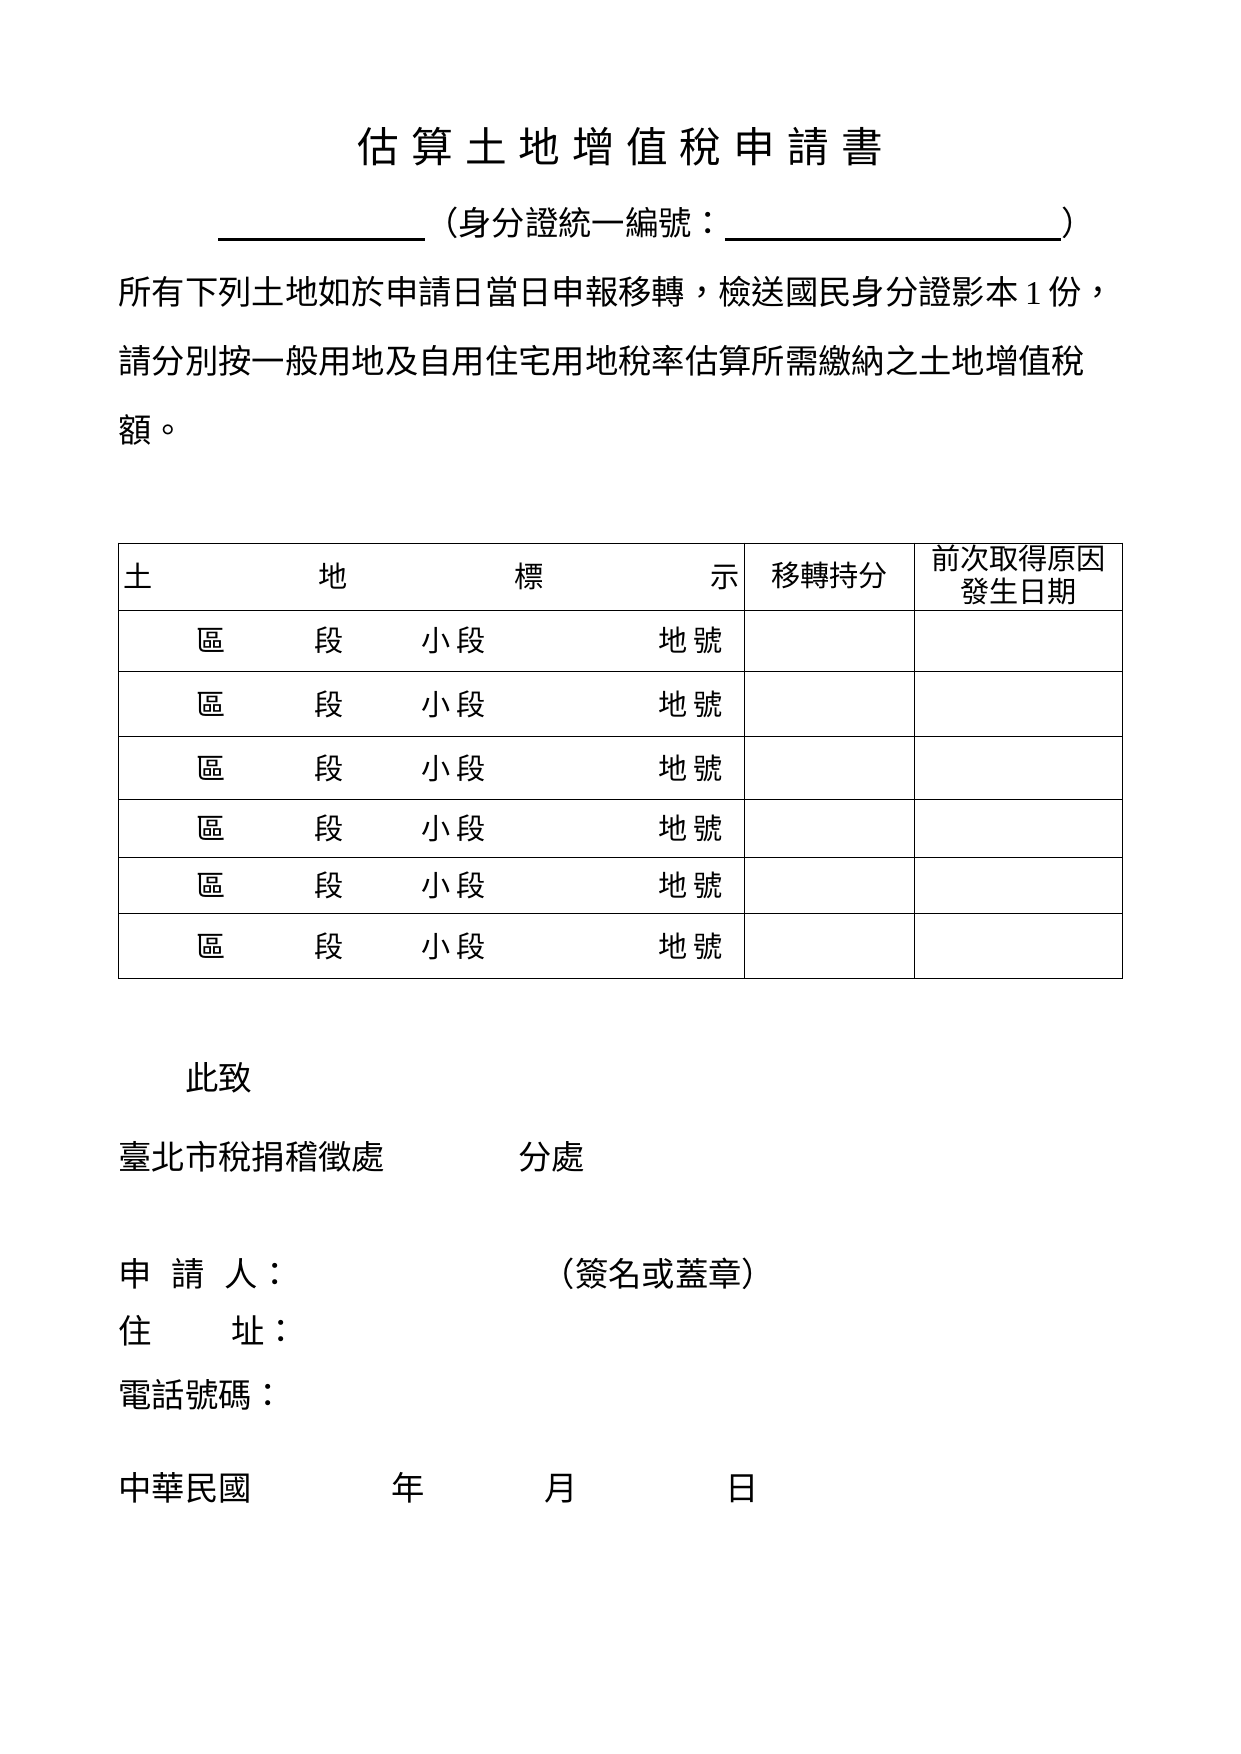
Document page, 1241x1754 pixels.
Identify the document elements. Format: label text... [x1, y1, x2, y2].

text 臺北市稅捐稽徵處 分處 [118, 1131, 1122, 1179]
text （身分證統一編號： ）所有下列土地如於申請日當日申報移轉，檢送國民身分證影本1份，請分別按一般用地及自用住宅用地稅率估算所需繳納之土地增值稅額。 [118, 181, 1122, 456]
table_cell [915, 737, 1122, 799]
table_header 土地標示 [119, 544, 744, 609]
table_cell [745, 737, 914, 799]
text 電話號碼： [118, 1372, 1122, 1417]
table_header 前次取得原因 發生日期 [915, 544, 1122, 609]
text 住 址： [118, 1308, 1122, 1354]
text 估算土地增值稅申請書 [118, 118, 1122, 175]
table_header 移轉持分 [745, 544, 914, 609]
table_cell [915, 914, 1122, 978]
table_cell 區 段 小段 地號 [119, 800, 744, 857]
table_cell [915, 672, 1122, 736]
text 申 請 人： （簽名或蓋章） [118, 1248, 1122, 1296]
table_cell [915, 611, 1122, 671]
table_cell [915, 800, 1122, 857]
text 此致 [118, 1055, 1122, 1101]
table_cell [745, 858, 914, 913]
table_cell [745, 800, 914, 857]
table_cell 區 段 小段 地號 [119, 672, 744, 736]
table_cell 區 段 小段 地號 [119, 611, 744, 671]
text 中華民國 年 月 日 [118, 1462, 1122, 1510]
table_cell [745, 672, 914, 736]
table_cell [745, 914, 914, 978]
table_cell 區 段 小段 地號 [119, 914, 744, 978]
table_cell [745, 611, 914, 671]
table_cell 區 段 小段 地號 [119, 737, 744, 799]
table_cell 區 段 小段 地號 [119, 858, 744, 913]
table_cell [915, 858, 1122, 913]
